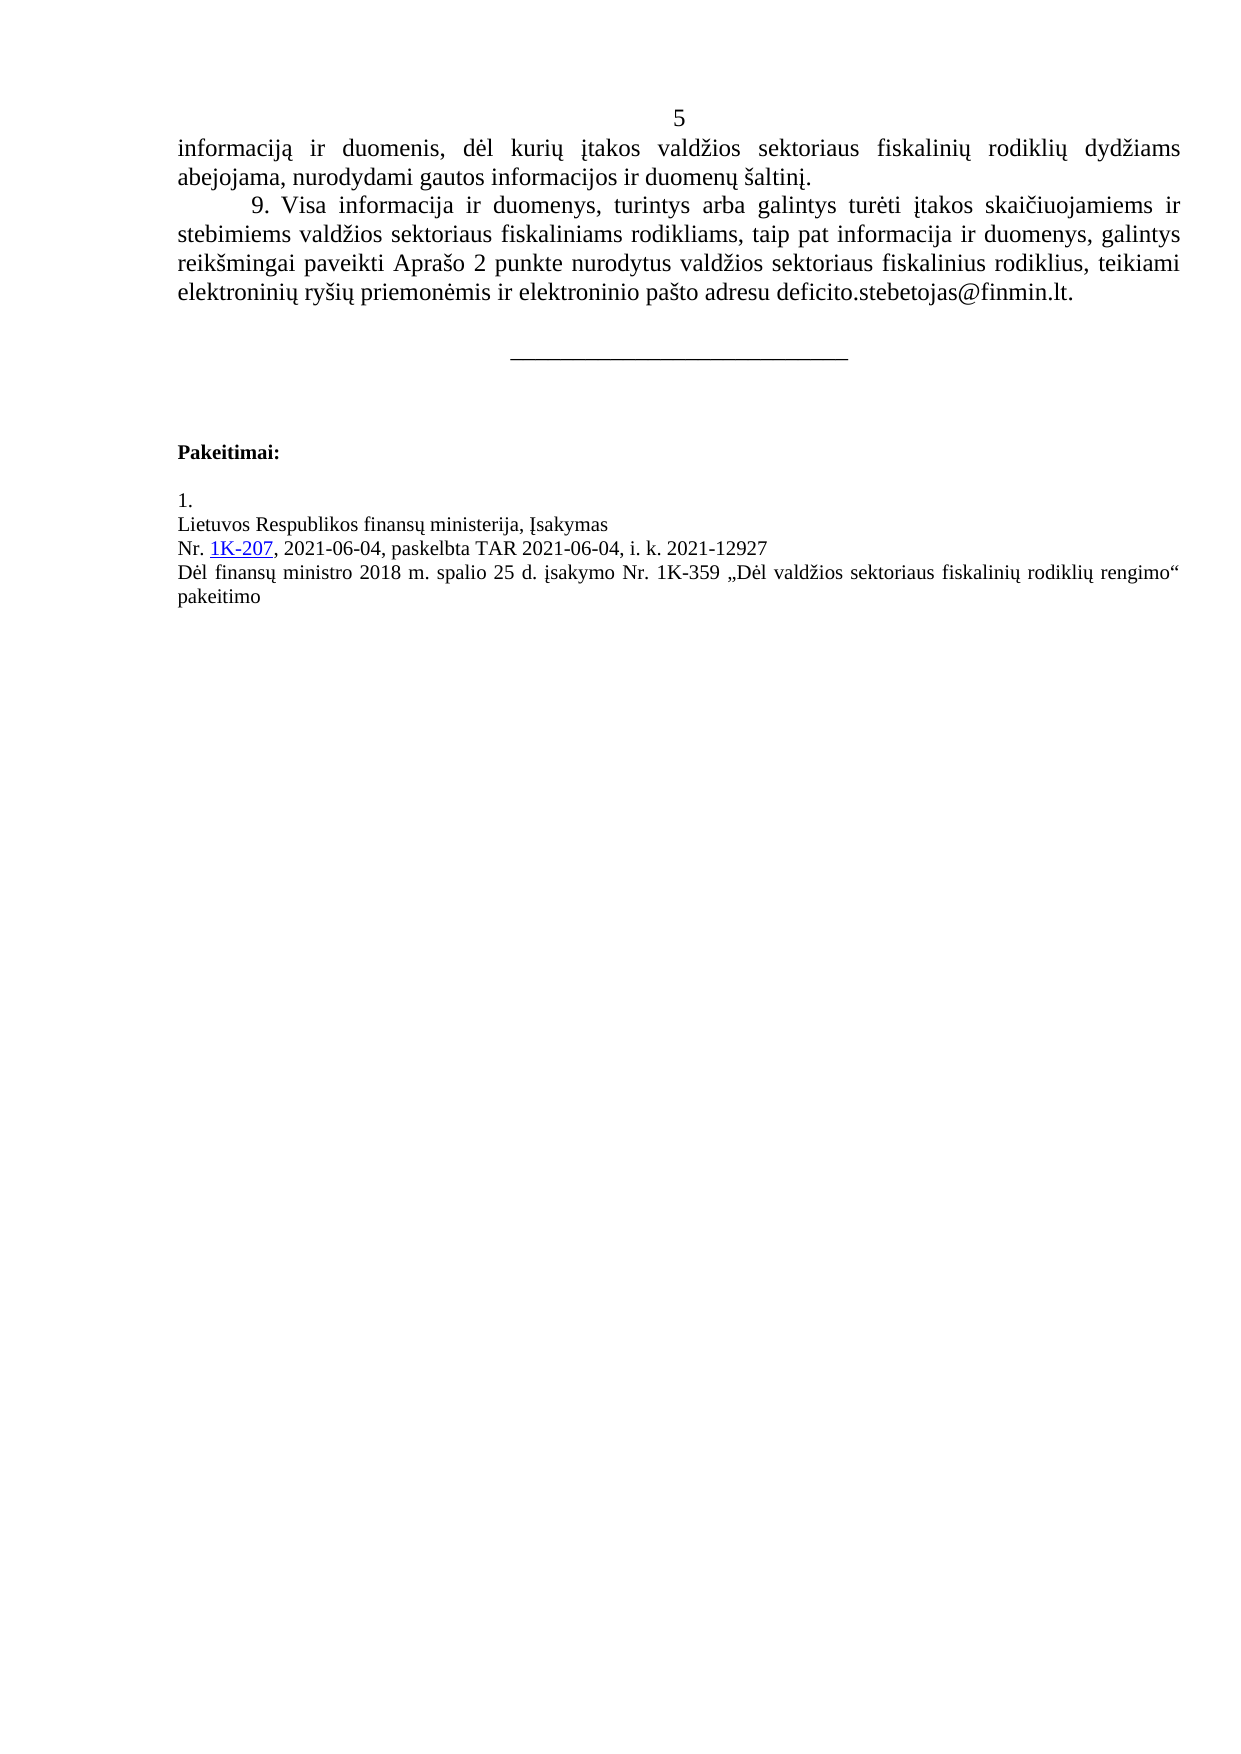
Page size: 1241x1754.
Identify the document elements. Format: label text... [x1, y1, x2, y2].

text 1. [177, 488, 1181, 512]
text ___________________________ [177, 334, 1181, 363]
text Nr. 1K-207, 2021-06-04, paskelbta TAR 2021-06-04, i. k. 2021-12927 [177, 536, 1181, 560]
text Lietuvos Respublikos finansų ministerija, Įsakymas [177, 512, 1181, 536]
text 9. Visa informacija ir duomenys, turintys arba galintys turėti įtakos skaičiuojamiems ir stebimiems valdžios sektoriaus fiskaliniams rodikliams, taip pat informacija ir duomenys, galintys reikšmingai paveikti Aprašo 2 punkte nurodytus valdžios sektoriaus fiskalinius rodiklius, teikiami elektroninių ryšių priemonėmis ir elektroninio pašto adresu deficito.stebetojas@finmin.lt. [177, 190, 1181, 305]
text Pakeitimai: [177, 440, 1181, 464]
text informaciją ir duomenis, dėl kurių įtakos valdžios sektoriaus fiskalinių rodiklių dydžiams abejojama, nurodydami gautos informacijos ir duomenų šaltinį. [177, 133, 1181, 190]
text Dėl finansų ministro 2018 m. spalio 25 d. įsakymo Nr. 1K-359 „Dėl valdžios sektoriaus fiskalinių rodiklių rengimo“ pakeitimo [177, 560, 1181, 608]
